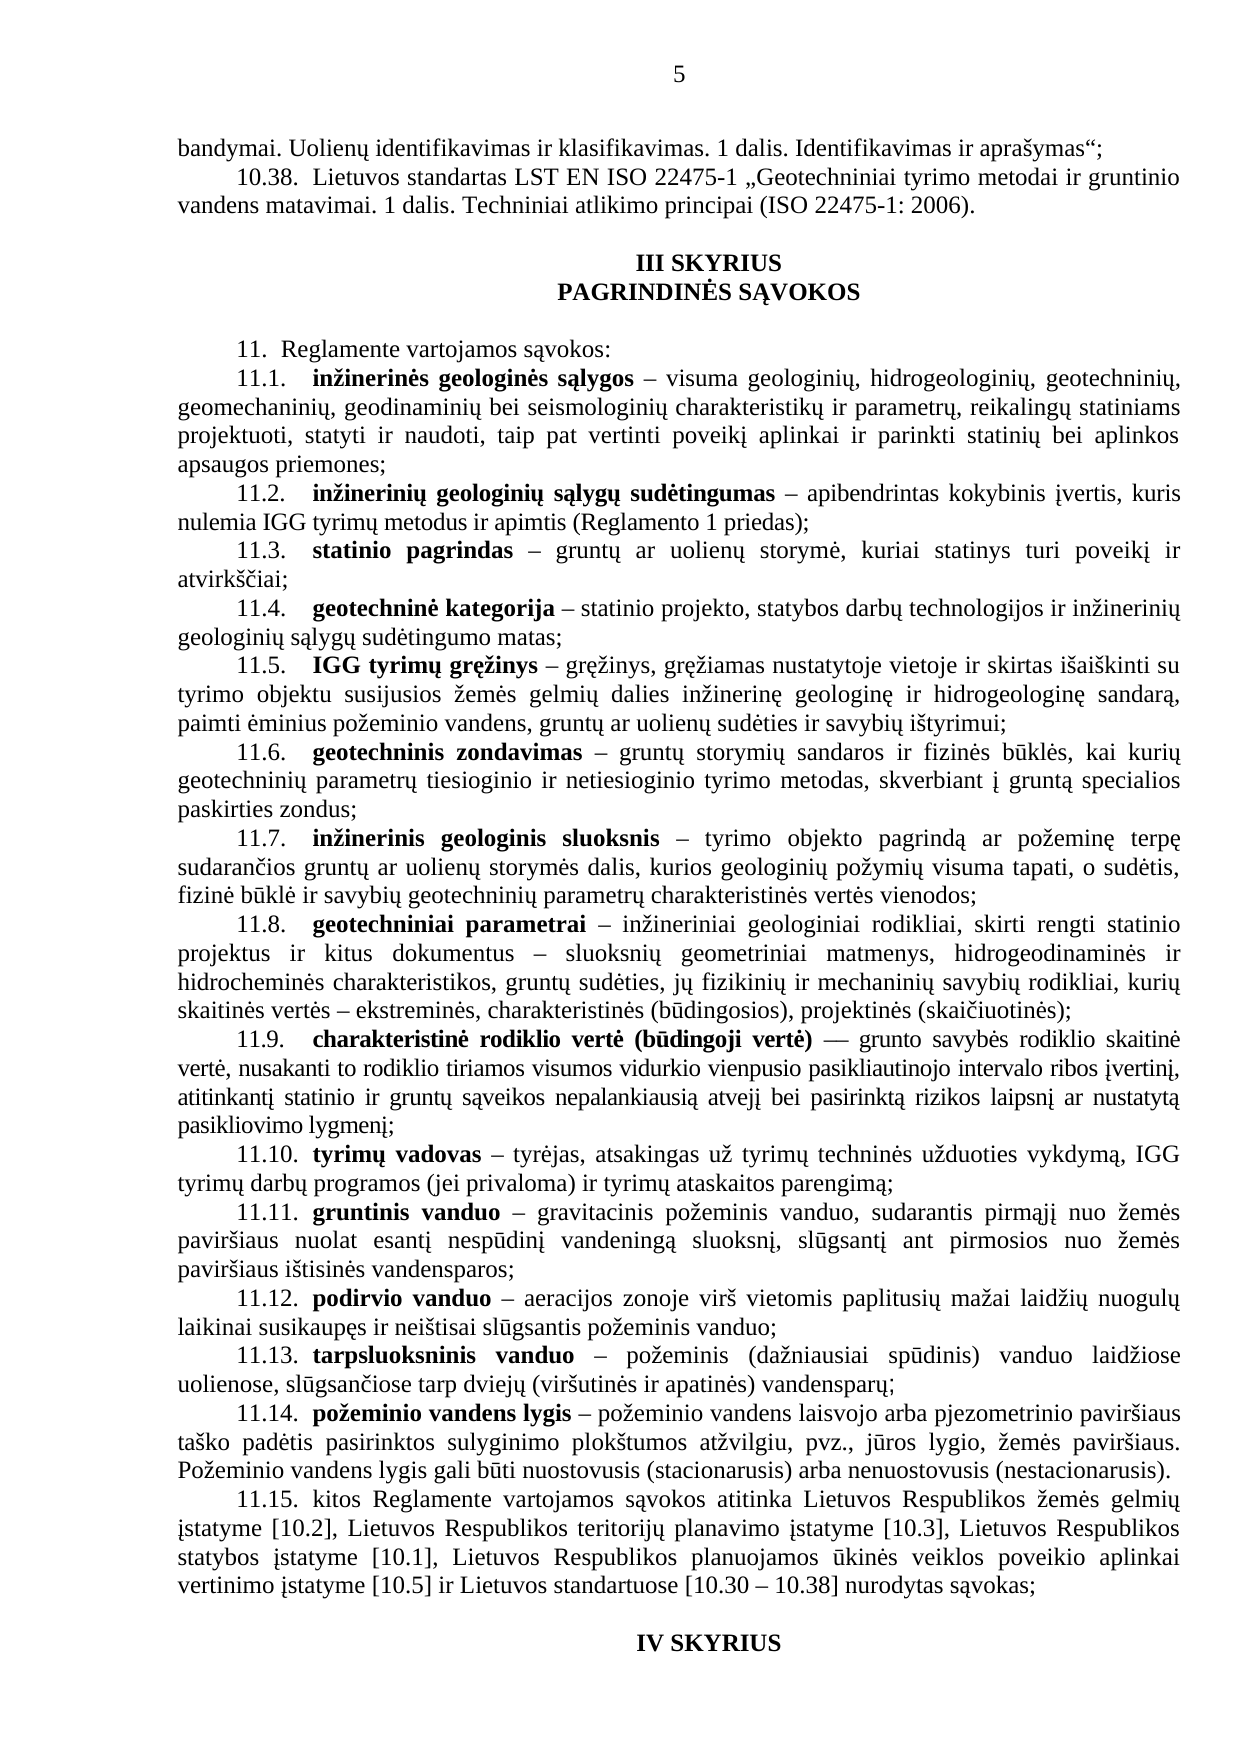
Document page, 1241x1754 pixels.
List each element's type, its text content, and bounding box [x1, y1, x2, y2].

text 11.3. statinio pagrindas – gruntų ar uolienų storymė, kuriai statinys turi poveikį ir atvirkščiai; [177, 535, 1181, 593]
text 10.38. Lietuvos standartas LST EN ISO 22475-1 „Geotechniniai tyrimo metodai ir gruntinio vandens matavimai. 1 dalis. Techniniai atlikimo principai (ISO 22475-1: 2006). [177, 162, 1181, 219]
text 11.7. inžinerinis geologinis sluoksnis – tyrimo objekto pagrindą ar požeminę terpę sudarančios gruntų ar uolienų storymės dalis, kurios geologinių požymių visuma tapati, o sudėtis, fizinė būklė ir savybių geotechninių parametrų charakteristinės vertės vienodos; [177, 823, 1181, 909]
text 11. Reglamente vartojamos sąvokos: [177, 334, 1181, 363]
text 11.4. geotechninė kategorija – statinio projekto, statybos darbų technologijos ir inžinerinių geologinių sąlygų sudėtingumo matas; [177, 593, 1181, 650]
text 11.10. tyrimų vadovas – tyrėjas, atsakingas už tyrimų techninės užduoties vykdymą, IGG tyrimų darbų programos (jei privaloma) ir tyrimų ataskaitos parengimą; [177, 1139, 1181, 1197]
text 11.15. kitos Reglamente vartojamos sąvokos atitinka Lietuvos Respublikos žemės gelmių įstatyme [10.2], Lietuvos Respublikos teritorijų planavimo įstatyme [10.3], Lietuvos Respublikos statybos įstatyme [10.1], Lietuvos Respublikos planuojamos ūkinės veiklos poveikio aplinkai vertinimo įstatyme [10.5] ir Lietuvos standartuose [10.30 – 10.38] nurodytas sąvokas; [177, 1484, 1181, 1599]
text 11.9. charakteristinė rodiklio vertė (būdingoji vertė) –– grunto savybės rodiklio skaitinė vertė, nusakanti to rodiklio tiriamos visumos vidurkio vienpusio pasikliautinojo intervalo ribos įvertinį, atitinkantį statinio ir gruntų sąveikos nepalankiausią atvejį bei pasirinktą rizikos laipsnį ar nustatytą pasikliovimo lygmenį; [177, 1024, 1181, 1139]
text PAGRINDINĖS SĄVOKOS [236, 277, 1181, 305]
text III SKYRIUS [236, 248, 1181, 277]
text IV SKYRIUS [236, 1628, 1181, 1657]
text 11.12. podirvio vanduo – aeracijos zonoje virš vietomis paplitusių mažai laidžių nuogulų laikinai susikaupęs ir neištisai slūgsantis požeminis vanduo; [177, 1283, 1181, 1340]
text 11.1. inžinerinės geologinės sąlygos – visuma geologinių, hidrogeologinių, geotechninių, geomechaninių, geodinaminių bei seismologinių charakteristikų ir parametrų, reikalingų statiniams projektuoti, statyti ir naudoti, taip pat vertinti poveikį aplinkai ir parinkti statinių bei aplinkos apsaugos priemones; [177, 363, 1181, 478]
text bandymai. Uolienų identifikavimas ir klasifikavimas. 1 dalis. Identifikavimas ir aprašymas“; [177, 133, 1181, 162]
text 11.2. inžinerinių geologinių sąlygų sudėtingumas – apibendrintas kokybinis įvertis, kuris nulemia IGG tyrimų metodus ir apimtis (Reglamento 1 priedas); [177, 478, 1181, 535]
text 11.5. IGG tyrimų gręžinys – gręžinys, gręžiamas nustatytoje vietoje ir skirtas išaiškinti su tyrimo objektu susijusios žemės gelmių dalies inžinerinę geologinę ir hidrogeologinę sandarą, paimti ėminius požeminio vandens, gruntų ar uolienų sudėties ir savybių ištyrimui; [177, 650, 1181, 737]
text 11.8. geotechniniai parametrai – inžineriniai geologiniai rodikliai, skirti rengti statinio projektus ir kitus dokumentus – sluoksnių geometriniai matmenys, hidrogeodinaminės ir hidrocheminės charakteristikos, gruntų sudėties, jų fizikinių ir mechaninių savybių rodikliai, kurių skaitinės vertės – ekstreminės, charakteristinės (būdingosios), projektinės (skaičiuotinės); [177, 909, 1181, 1024]
text 11.13. tarpsluoksninis vanduo – požeminis (dažniausiai spūdinis) vanduo laidžiose uolienose, slūgsančiose tarp dviejų (viršutinės ir apatinės) vandensparų; [177, 1340, 1181, 1398]
text 11.11. gruntinis vanduo – gravitacinis požeminis vanduo, sudarantis pirmąjį nuo žemės paviršiaus nuolat esantį nespūdinį vandeningą sluoksnį, slūgsantį ant pirmosios nuo žemės paviršiaus ištisinės vandensparos; [177, 1197, 1181, 1283]
text 11.14. požeminio vandens lygis – požeminio vandens laisvojo arba pjezometrinio paviršiaus taško padėtis pasirinktos sulyginimo plokštumos atžvilgiu, pvz., jūros lygio, žemės paviršiaus. Požeminio vandens lygis gali būti nuostovusis (stacionarusis) arba nenuostovusis (nestacionarusis). [177, 1398, 1181, 1484]
text 11.6. geotechninis zondavimas – gruntų storymių sandaros ir fizinės būklės, kai kurių geotechninių parametrų tiesioginio ir netiesioginio tyrimo metodas, skverbiant į gruntą specialios paskirties zondus; [177, 737, 1181, 823]
